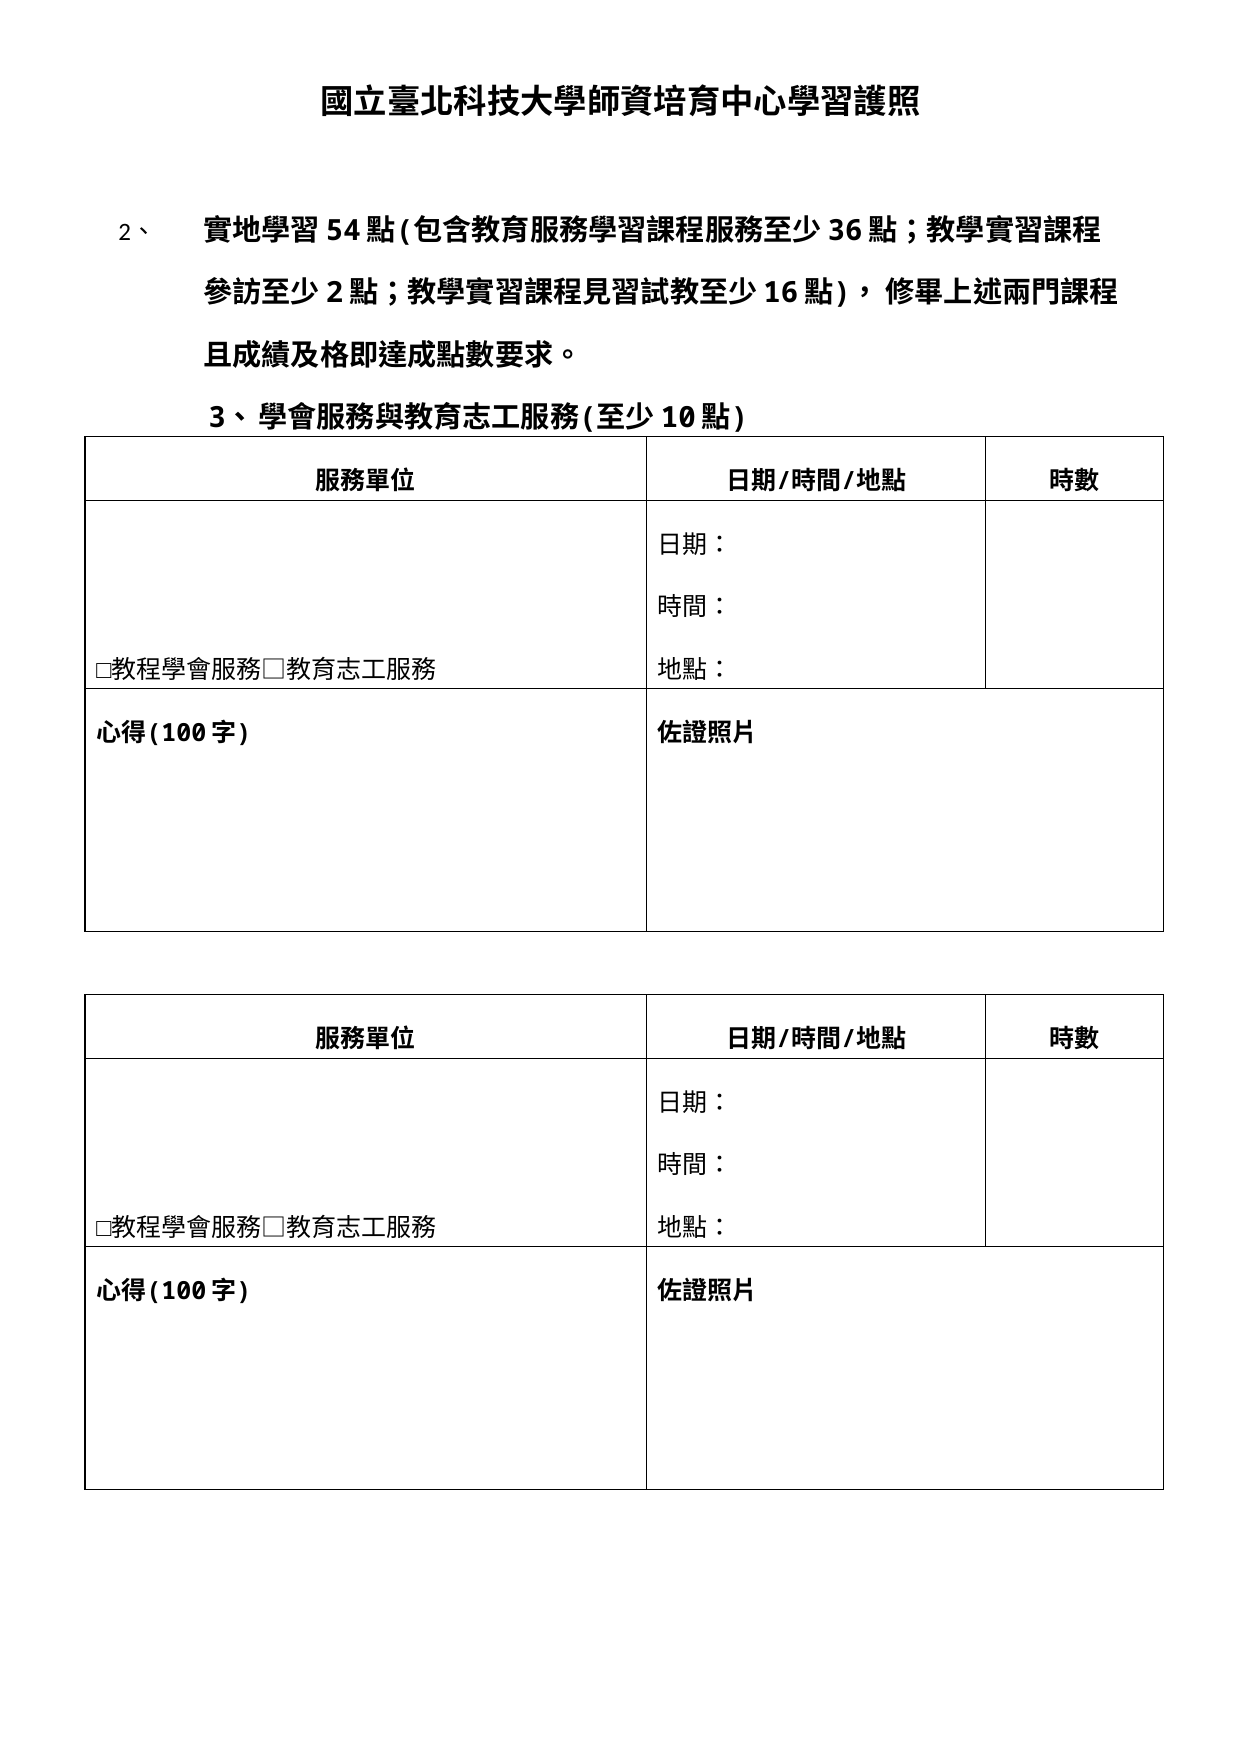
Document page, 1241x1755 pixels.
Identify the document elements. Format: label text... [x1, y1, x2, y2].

table_header 日期/時間/地點 [647, 437, 985, 499]
table_cell 佐證照片 [647, 689, 1163, 931]
table_cell 心得(100字) [86, 1247, 646, 1489]
table_cell 日期： 時間： 地點： [647, 501, 985, 688]
table_header 時數 [986, 437, 1163, 499]
list 實地學習54點(包含教育服務學習課程服務至少36點；教學實習課程參訪至少2點；教學實習課程見習試教至少16點)， 修畢上述兩門課程且成績及格即達成點數要求。 [118, 186, 1122, 373]
table_cell [986, 1059, 1163, 1246]
table_cell 佐證照片 [647, 1247, 1163, 1489]
list 學會服務與教育志工服務(至少10點) [208, 373, 1122, 436]
table_cell [986, 501, 1163, 688]
table_header 服務單位 [86, 995, 646, 1058]
table_cell 心得(100字) [86, 689, 646, 931]
table_cell □教程學會服務□教育志工服務 [86, 501, 646, 688]
table_header 服務單位 [86, 437, 646, 499]
table_header 日期/時間/地點 [647, 995, 985, 1058]
table_header 時數 [986, 995, 1163, 1058]
table_cell □教程學會服務□教育志工服務 [86, 1059, 646, 1246]
table_cell 日期： 時間： 地點： [647, 1059, 985, 1246]
